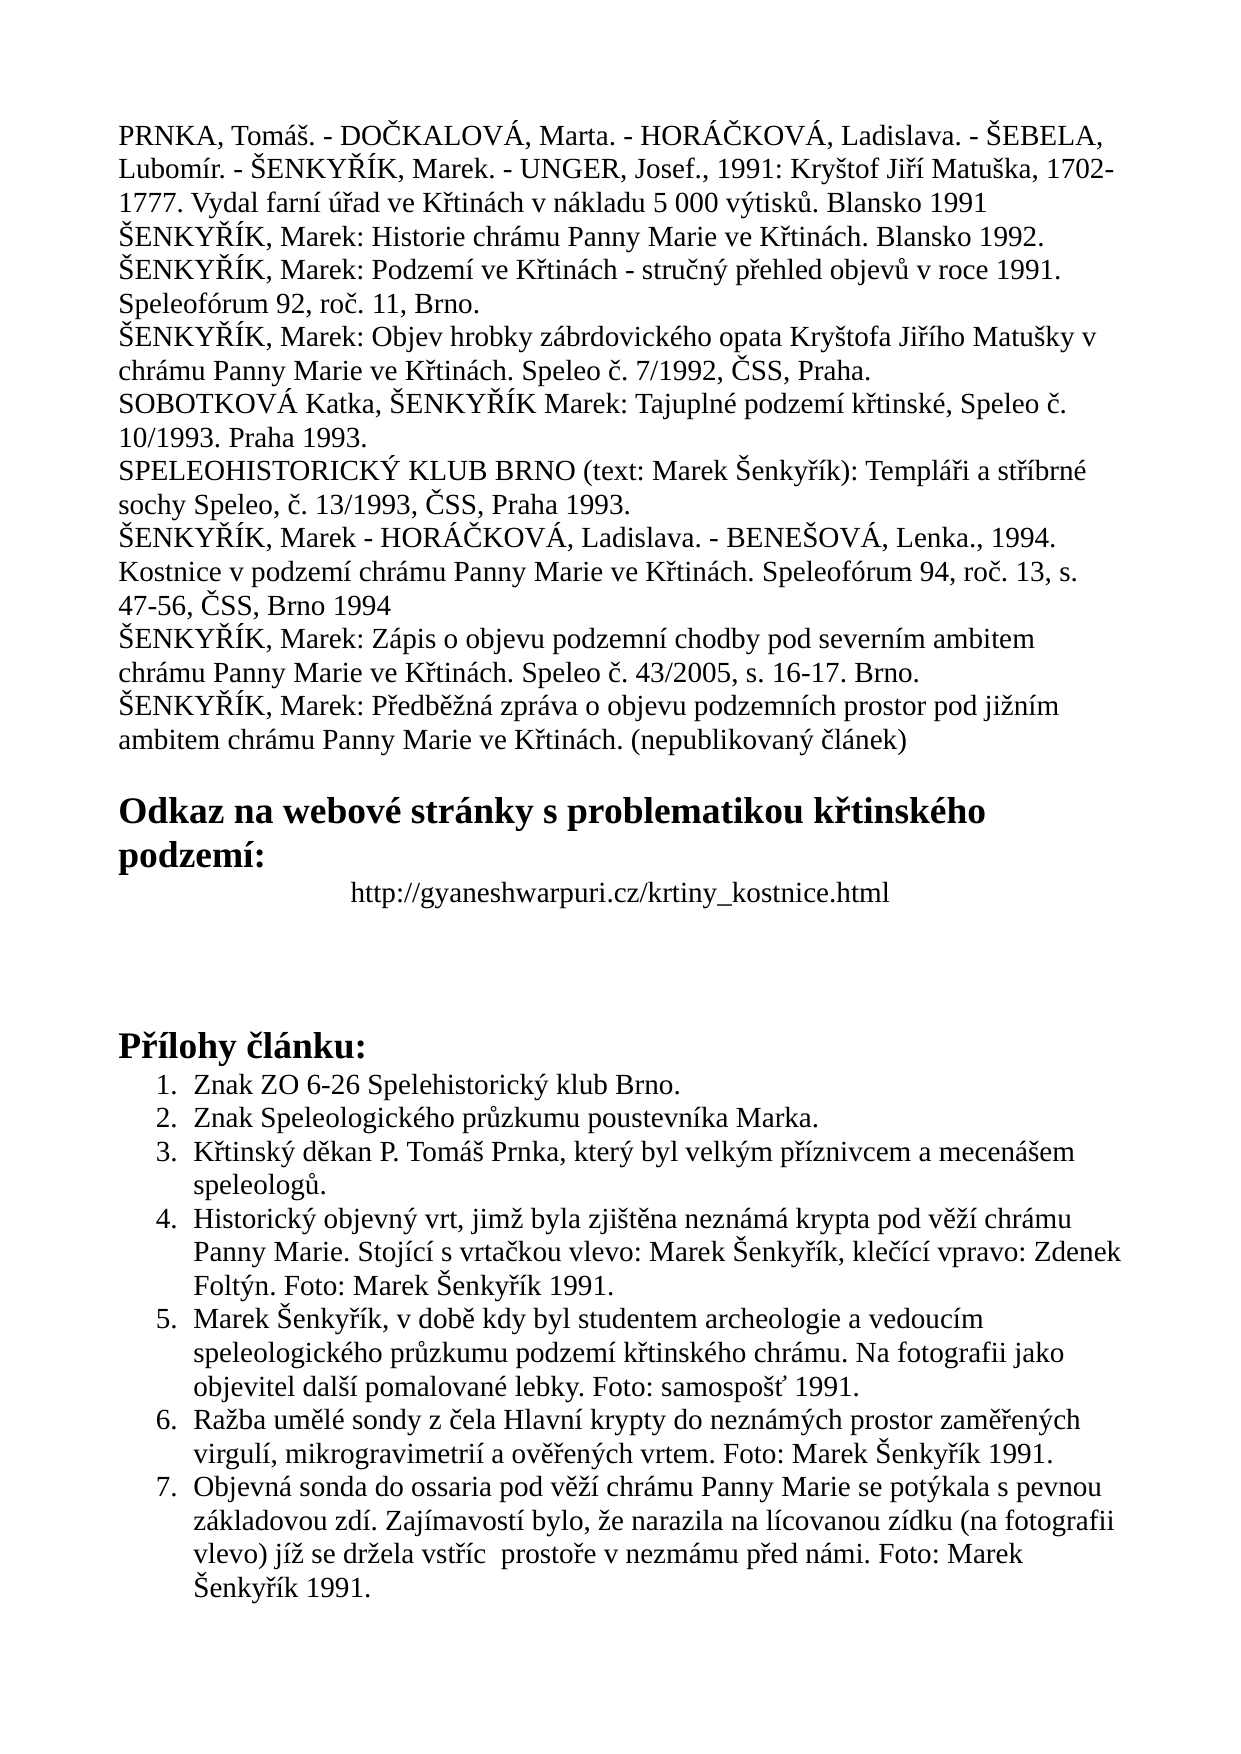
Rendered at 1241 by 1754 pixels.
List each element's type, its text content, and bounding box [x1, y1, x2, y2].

text Přílohy článku: [118, 1024, 1122, 1067]
list Znak ZO 6-26 Spelehistorický klub Brno. [156, 1067, 1122, 1100]
list Historický objevný vrt, jimž byla zjištěna neznámá krypta pod věží chrámu Panny Marie. Stojící s vrtačkou vlevo: Marek Šenkyřík, klečící vpravo: Zdenek Foltýn. Foto: Marek Šenkyřík 1991. [156, 1201, 1122, 1302]
text PRNKA, Tomáš. - DOČKALOVÁ, Marta. - HORÁČKOVÁ, Ladislava. - ŠEBELA, Lubomír. - ŠENKYŘÍK, Marek. - UNGER, Josef., 1991: Kryštof Jiří Matuška, 1702-1777. Vydal farní úřad ve Křtinách v nákladu 5 000 výtisků. Blansko 1991 ŠENKYŘÍK, Marek: Historie chrámu Panny Marie ve Křtinách. Blansko 1992. ŠENKYŘÍK, Marek: Podzemí ve Křtinách - stručný přehled objevů v roce 1991. Speleofórum 92, roč. 11, Brno. ŠENKYŘÍK, Marek: Objev hrobky zábrdovického opata Kryštofa Jiřího Matušky v chrámu Panny Marie ve Křtinách. Speleo č. 7/1992, ČSS, Praha. SOBOTKOVÁ Katka, ŠENKYŘÍK Marek: Tajuplné podzemí křtinské, Speleo č. 10/1993. Praha 1993. SPELEOHISTORICKÝ KLUB BRNO (text: Marek Šenkyřík): Templáři a stříbrné sochy Speleo, č. 13/1993, ČSS, Praha 1993. ŠENKYŘÍK, Marek - HORÁČKOVÁ, Ladislava. - BENEŠOVÁ, Lenka., 1994. Kostnice v podzemí chrámu Panny Marie ve Křtinách. Speleofórum 94, roč. 13, s. 47-56, ČSS, Brno 1994 ŠENKYŘÍK, Marek: Zápis o objevu podzemní chodby pod severním ambitem chrámu Panny Marie ve Křtinách. Speleo č. 43/2005, s. 16-17. Brno. ŠENKYŘÍK, Marek: Předběžná zpráva o objevu podzemních prostor pod jižním ambitem chrámu Panny Marie ve Křtinách. (nepublikovaný článek) Odkaz na webové stránky s problematikou křtinského podzemí: [118, 118, 1122, 875]
list Ražba umělé sondy z čela Hlavní krypty do neznámých prostor zaměřených virgulí, mikrogravimetrií a ověřených vrtem. Foto: Marek Šenkyřík 1991. [156, 1402, 1122, 1469]
text http://gyaneshwarpuri.cz/krtiny_kostnice.html [118, 875, 1122, 909]
list Marek Šenkyřík, v době kdy byl studentem archeologie a vedoucím speleologického průzkumu podzemí křtinského chrámu. Na fotografii jako objevitel další pomalované lebky. Foto: samospošť 1991. [156, 1302, 1122, 1402]
list Znak Speleologického průzkumu poustevníka Marka. [156, 1100, 1122, 1134]
list Křtinský děkan P. Tomáš Prnka, který byl velkým příznivcem a mecenášem speleologů. [156, 1134, 1122, 1201]
list Objevná sonda do ossaria pod věží chrámu Panny Marie se potýkala s pevnou základovou zdí. Zajímavostí bylo, že narazila na lícovanou zídku (na fotografii vlevo) jíž se držela vstříc prostoře v nezmámu před námi. Foto: Marek Šenkyřík 1991. [156, 1469, 1122, 1603]
